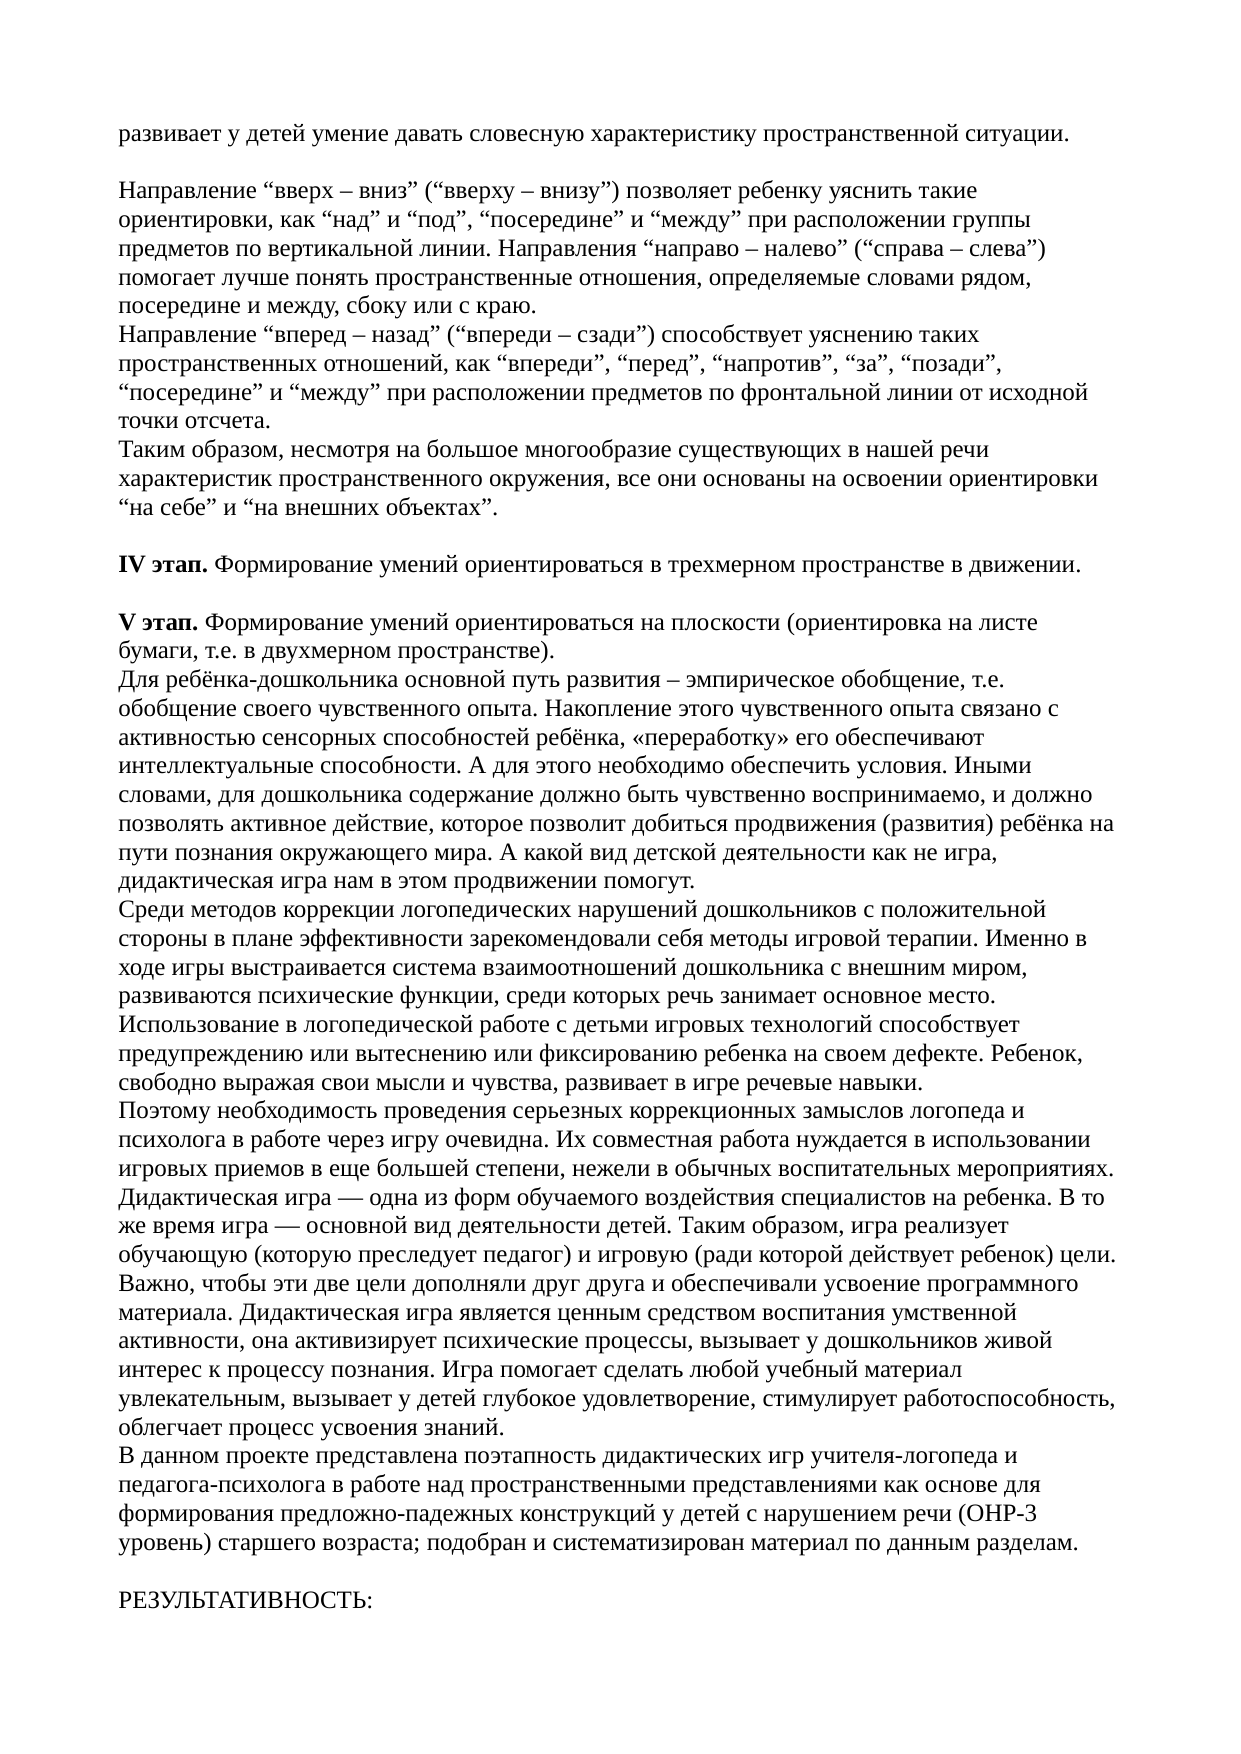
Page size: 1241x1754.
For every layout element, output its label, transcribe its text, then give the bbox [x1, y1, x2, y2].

text РЕЗУЛЬТАТИВНОСТЬ: [118, 1585, 1122, 1614]
text развивает у детей умение давать словесную характеристику пространственной ситуации. Направление “вверх – вниз” (“вверху – внизу”) позволяет ребенку уяснить такие ориентировки, как “над” и “под”, “посередине” и “между” при расположении группы предметов по вертикальной линии. Направления “направо – налево” (“справа – слева”) помогает лучше понять пространственные отношения, определяемые словами рядом, посередине и между, сбоку или с краю. Направление “вперед – назад” (“впереди – сзади”) способствует уяснению таких пространственных отношений, как “впереди”, “перед”, “напротив”, “за”, “позади”, “посередине” и “между” при расположении предметов по фронтальной линии от исходной точки отсчета. Таким образом, несмотря на большое многообразие существующих в нашей речи характеристик пространственного окружения, все они основаны на освоении ориентировки “на себе” и “на внешних объектах”. IV этап. Формирование умений ориентироваться в трехмерном пространстве в движении. V этап. Формирование умений ориентироваться на плоскости (ориентировка на листе бумаги, т.е. в двухмерном пространстве). Для ребёнка-дошкольника основной путь развития – эмпирическое обобщение, т.е. обобщение своего чувственного опыта. Накопление этого чувственного опыта связано с активностью сенсорных способностей ребёнка, «переработку» его обеспечивают интеллектуальные способности. А для этого необходимо обеспечить условия. Иными словами, для дошкольника содержание должно быть чувственно воспринимаемо, и должно позволять активное действие, которое позволит добиться продвижения (развития) ребёнка на пути познания окружающего мира. А какой вид детской деятельности как не игра, дидактическая игра нам в этом продвижении помогут. Среди методов коррекции логопедических нарушений дошкольников с положительной стороны в плане эффективности зарекомендовали себя методы игровой терапии. Именно в ходе игры выстраивается система взаимоотношений дошкольника с внешним миром, развиваются психические функции, среди которых речь занимает основное место. Использование в логопедической работе с детьми игровых технологий способствует предупреждению или вытеснению или фиксированию ребенка на своем дефекте. Ребенок, свободно выражая свои мысли и чувства, развивает в игре речевые навыки. Поэтому необходимость проведения серьезных коррекционных замыслов логопеда и психолога в работе через игру очевидна. Их совместная работа нуждается в использовании игровых приемов в еще большей степени, нежели в обычных воспитательных мероприятиях. Дидактическая игра — одна из форм обучаемого воздействия специалистов на ребенка. В то же время игра — основной вид деятельности детей. Таким образом, игра реализует обучающую (которую преследует педагог) и игровую (ради которой действует ребенок) цели. Важно, чтобы эти две цели дополняли друг друга и обеспечивали усвоение программного материала. Дидактическая игра является ценным средством воспитания умственной активности, она активизирует психические процессы, вызывает у дошкольников живой интерес к процессу познания. Игра помогает сделать любой учебный материал увлекательным, вызывает у детей глубокое удовлетворение, стимулирует работоспособность, облегчает процесс усвоения знаний. В данном проекте представлена поэтапность дидактических игр учителя-логопеда и педагога-психолога в работе над пространственными представлениями как основе для формирования предложно-падежных конструкций у детей с нарушением речи (ОНР-3 уровень) старшего возраста; подобран и систематизирован материал по данным разделам. [118, 118, 1122, 1556]
